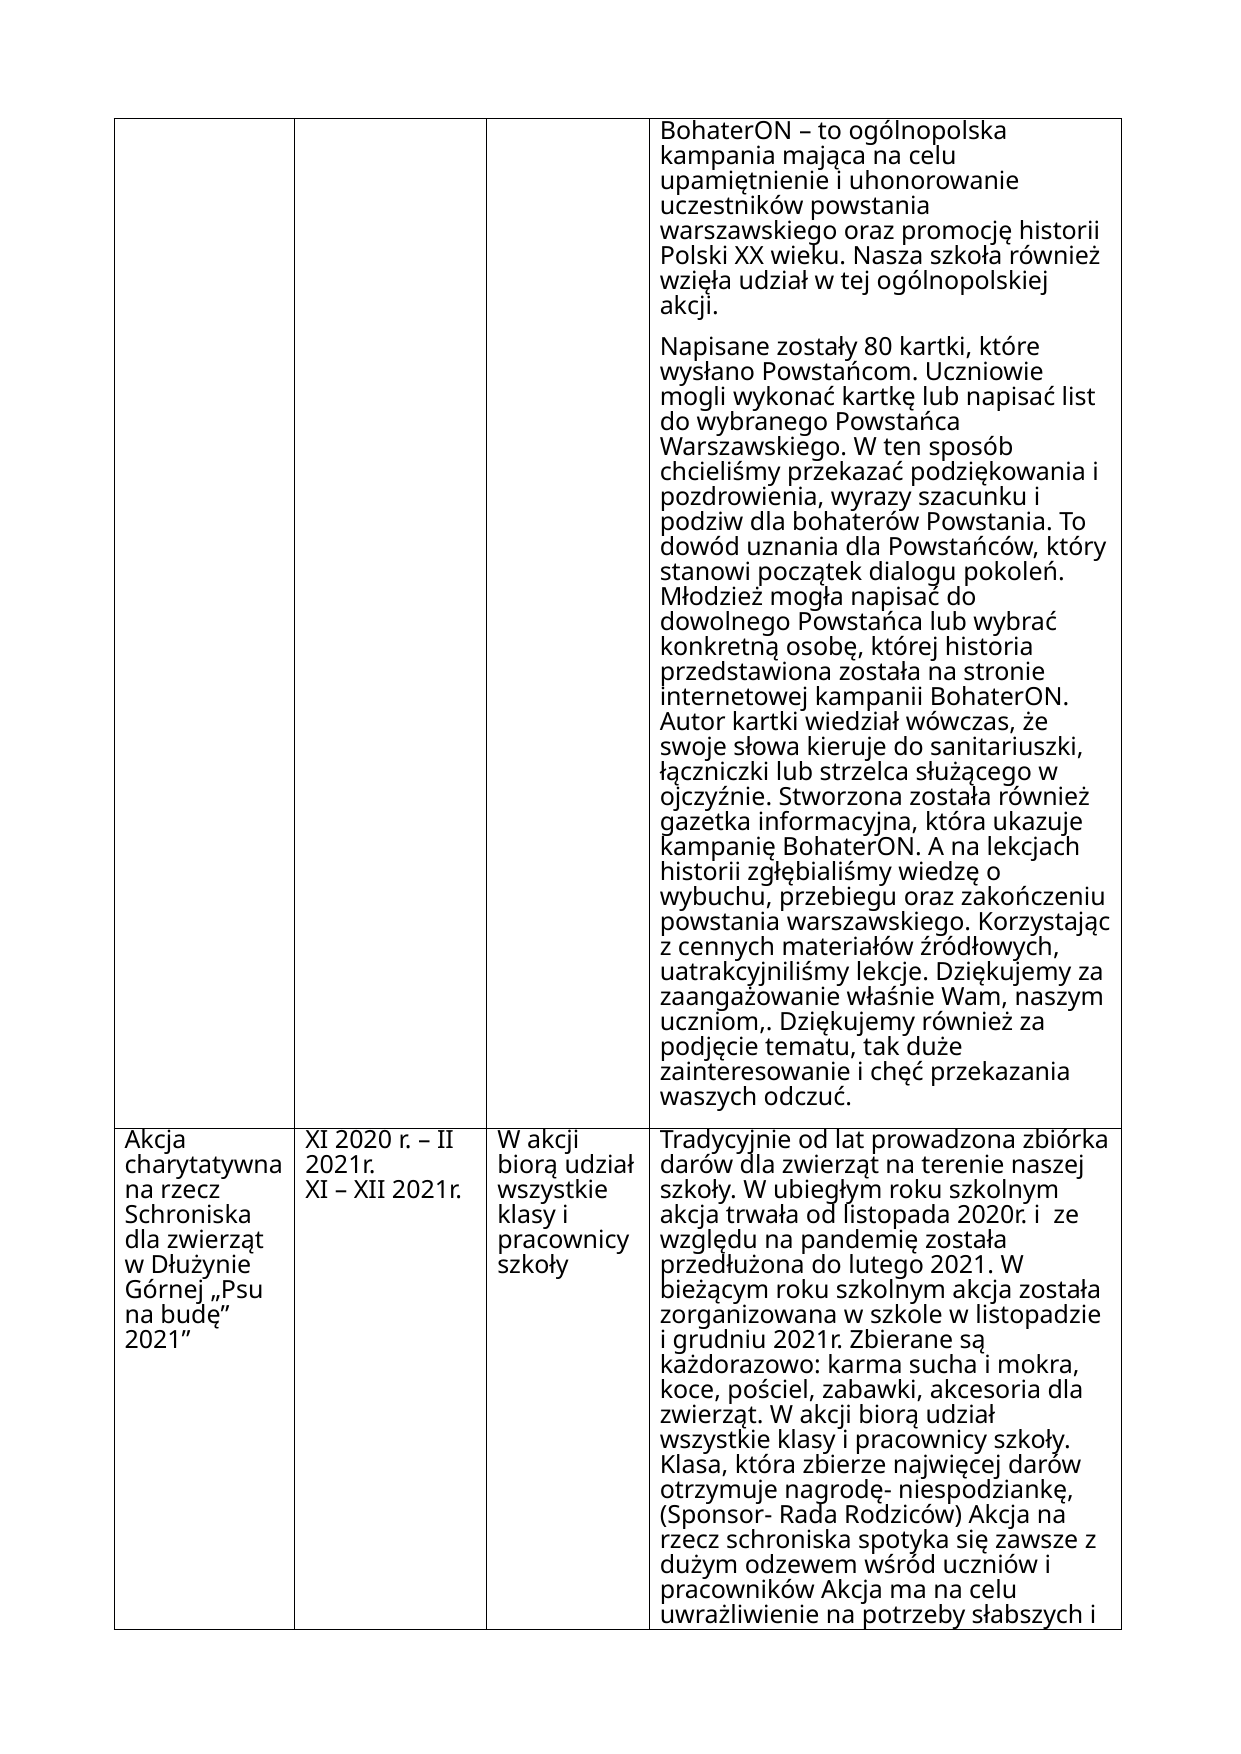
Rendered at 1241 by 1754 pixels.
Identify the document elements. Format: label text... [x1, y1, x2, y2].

table_cell Tradycyjnie od lat prowadzona zbiórka darów dla zwierząt na terenie naszej szkoły. W ubiegłym roku szkolnym akcja trwała od listopada 2020r. i ze względu na pandemię została przedłużona do lutego 2021. W bieżącym roku szkolnym akcja została zorganizowana w szkole w listopadzie i grudniu 2021r. Zbierane są każdorazowo: karma sucha i mokra, koce, pościel, zabawki, akcesoria dla zwierząt. W akcji biorą udział wszystkie klasy i pracownicy szkoły. Klasa, która zbierze najwięcej darów otrzymuje nagrodę- niespodziankę, (Sponsor- Rada Rodziców) Akcja na rzecz schroniska spotyka się zawsze z dużym odzewem wśród uczniów i pracowników Akcja ma na celu uwrażliwienie na potrzeby słabszych i [650, 1129, 1121, 1628]
table_cell Akcja charytatywna na rzecz Schroniska dla zwierząt w Dłużynie Górnej „Psu na budę” 2021” [115, 1129, 294, 1628]
table_cell [487, 119, 649, 1127]
table_cell BohaterON – to ogólnopolska kampania mająca na celu upamiętnienie i uhonorowanie uczestników powstania warszawskiego oraz promocję historii Polski XX wieku. Nasza szkoła również wzięła udział w tej ogólnopolskiej akcji. Napisane zostały 80 kartki, które wysłano Powstańcom. Uczniowie mogli wykonać kartkę lub napisać list do wybranego Powstańca Warszawskiego. W ten sposób chcieliśmy przekazać podziękowania i pozdrowienia, wyrazy szacunku i podziw dla bohaterów Powstania. To dowód uznania dla Powstańców, który stanowi początek dialogu pokoleń. Młodzież mogła napisać do dowolnego Powstańca lub wybrać konkretną osobę, której historia przedstawiona została na stronie internetowej kampanii BohaterON. Autor kartki wiedział wówczas, że swoje słowa kieruje do sanitariuszki, łączniczki lub strzelca służącego w ojczyźnie. Stworzona została również gazetka informacyjna, która ukazuje kampanię BohaterON. A na lekcjach historii zgłębialiśmy wiedzę o wybuchu, przebiegu oraz zakończeniu powstania warszawskiego. Korzystając z cennych materiałów źródłowych, uatrakcyjniliśmy lekcje. Dziękujemy za zaangażowanie właśnie Wam, naszym uczniom,. Dziękujemy również za podjęcie tematu, tak duże zainteresowanie i chęć przekazania waszych odczuć. [650, 119, 1121, 1127]
table_cell [295, 119, 486, 1127]
table_cell W akcji biorą udział wszystkie klasy i pracownicy szkoły [487, 1129, 649, 1628]
table_cell [115, 119, 294, 1127]
table_cell XI 2020 r. – II 2021r. XI – XII 2021r. [295, 1129, 486, 1628]
